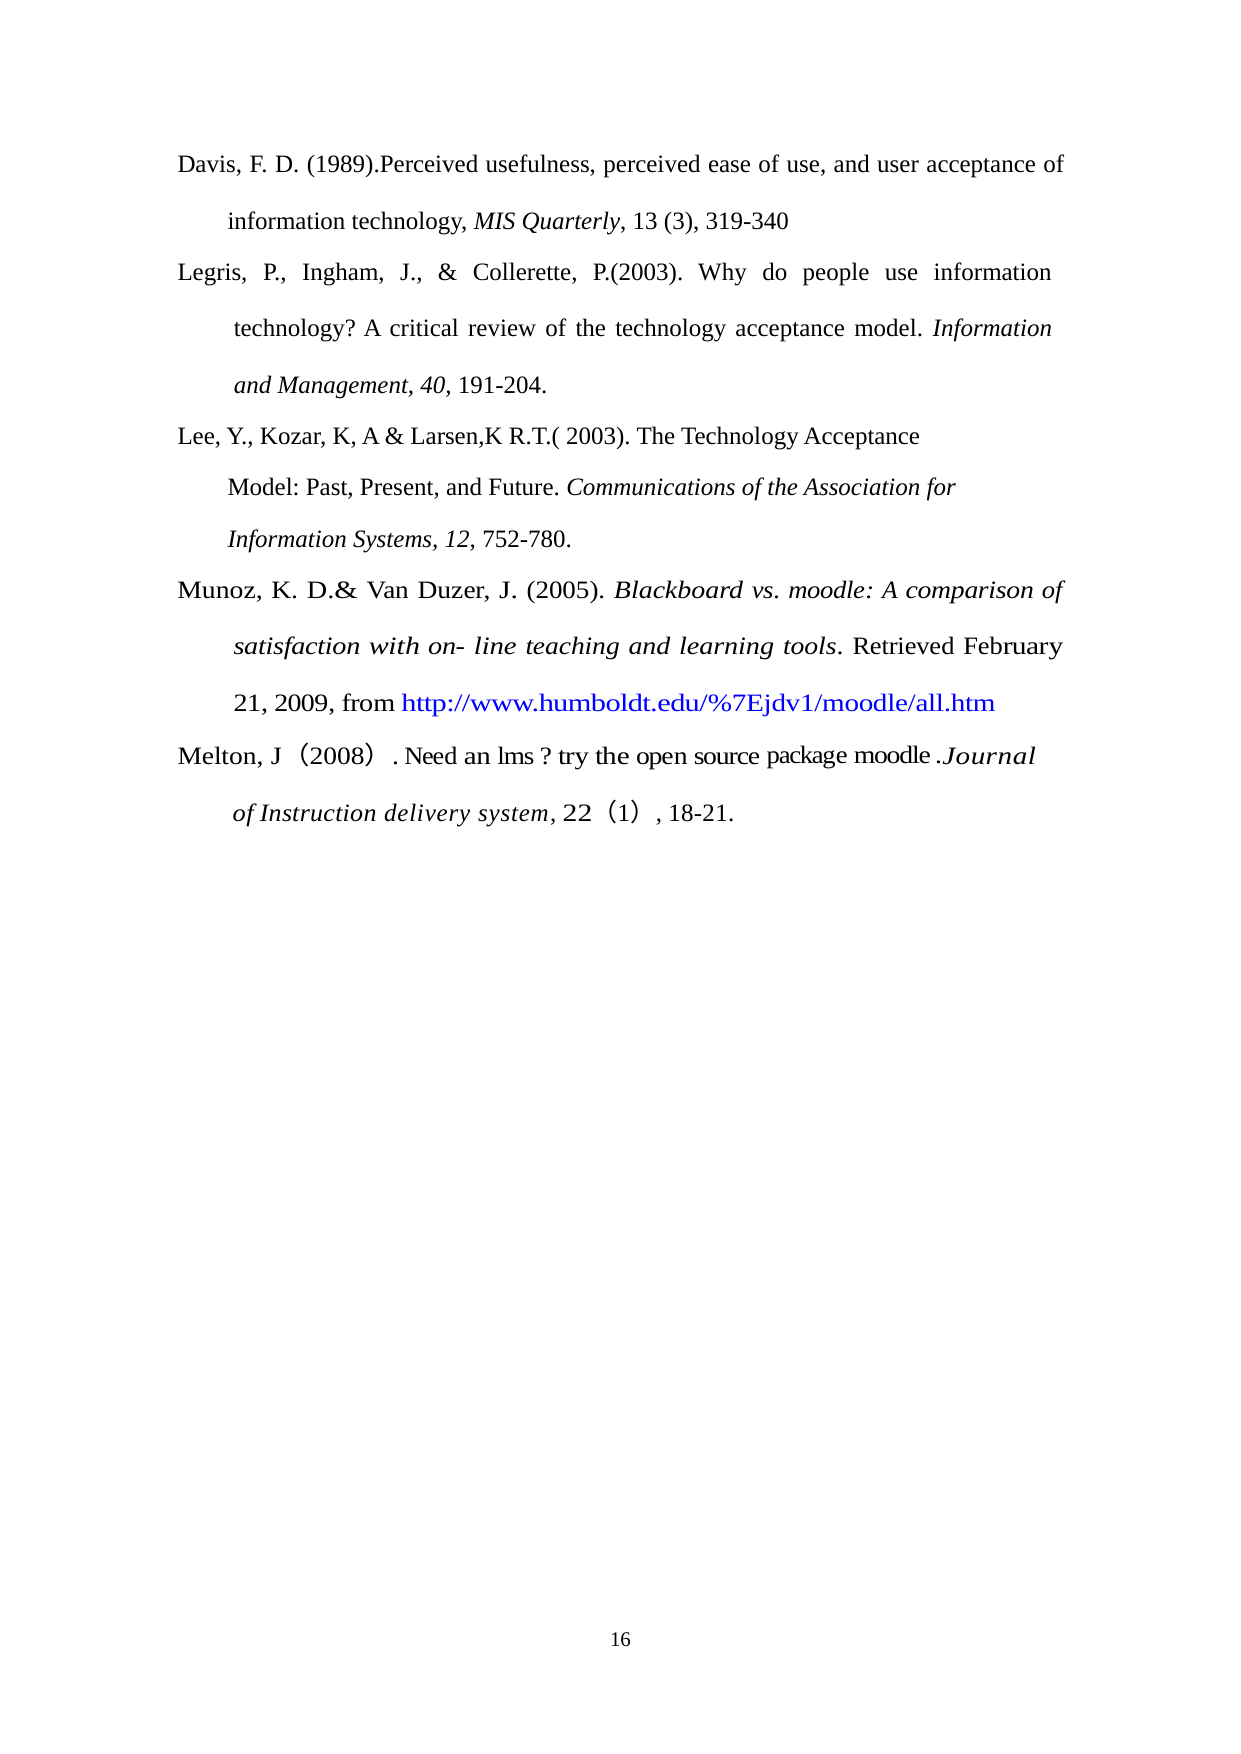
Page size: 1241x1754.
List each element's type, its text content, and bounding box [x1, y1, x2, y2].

text Legris, P., Ingham, J., & Collerette, P.(2003). Why do people use information technology? A critical review of the technology acceptance model. Information and Management, 40, 191-204. [177, 253, 1052, 403]
text Information Systems, 12, 752-780. [177, 520, 1063, 557]
text Munoz, K. D.& Van Duzer, J. (2005). Blackboard vs. moodle: A comparison of satisfaction with on- line teaching and learning tools. Retrieved February 21, 2009, from http://www.humboldt.edu/%7Ejdv1/moodle/all.htm [177, 571, 1063, 721]
text Melton, J（2008）. Need an lms ? try the open source package moodle .Journal of Instruction delivery system, 22（1）, 18-21. [177, 735, 1063, 829]
text Davis, F. D. (1989).Perceived usefulness, perceived ease of use, and user acceptance of information technology, MIS Quarterly, 13 (3), 319-340 [177, 146, 1065, 239]
text Lee, Y., Kozar, K, A & Larsen,K R.T.( 2003). The Technology Acceptance [177, 417, 1063, 455]
text Model: Past, Present, and Future. Communications of the Association for [177, 468, 1063, 506]
